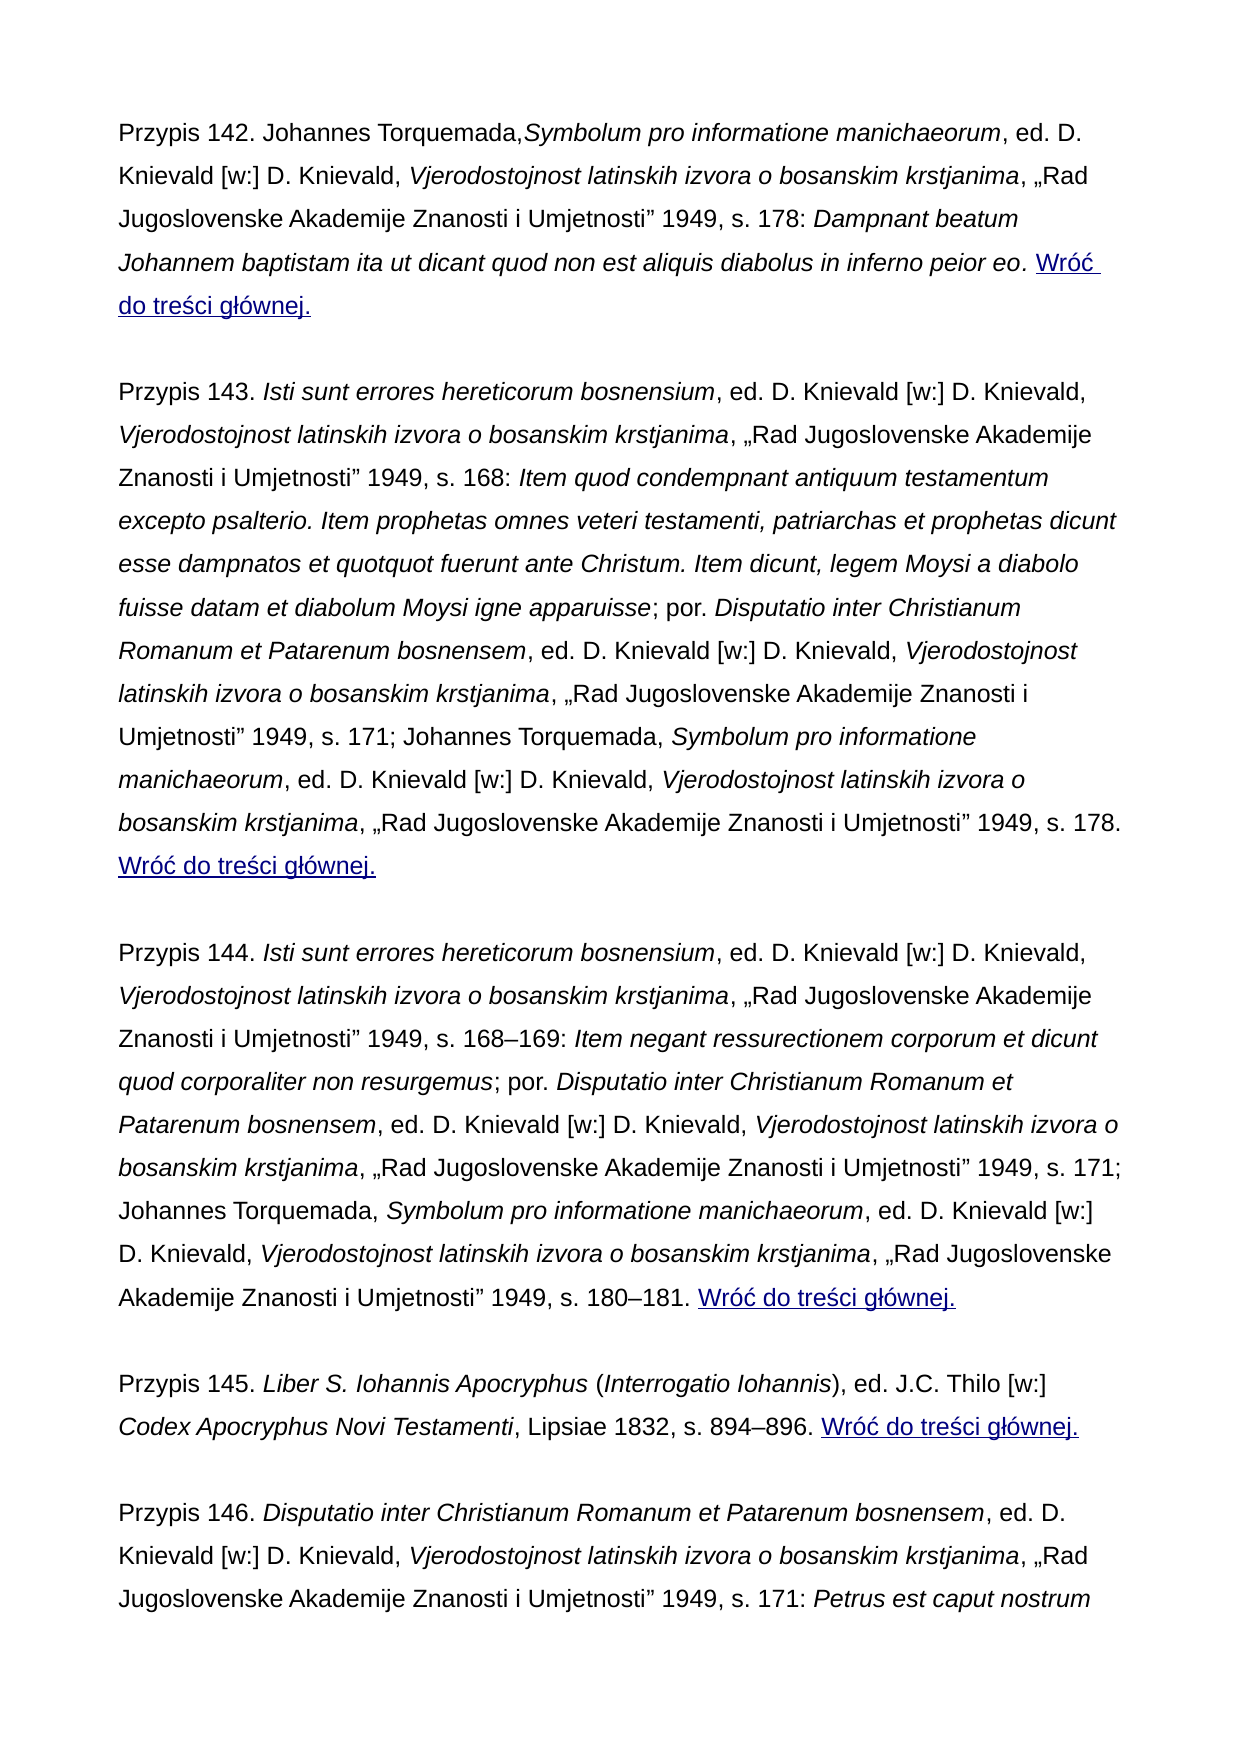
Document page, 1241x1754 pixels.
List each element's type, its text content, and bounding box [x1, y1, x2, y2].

text Przypis 146. Disputatio inter Christianum Romanum et Patarenum bosnensem, ed. D. Knievald [w:] D. Knievald, Vjerodostojnost latinskih izvora o bosanskim krstjanima, „Rad Jugoslovenske Akademije Znanosti i Umjetnosti” 1949, s. 171: Petrus est caput nostrum [118, 1498, 1122, 1613]
text Przypis 145. Liber S. Iohannis Apocryphus (Interrogatio Iohannis), ed. J.C. Thilo [w:] Codex Apocryphus Novi Testamenti, Lipsiae 1832, s. 894–896. Wróć do treści głównej. [118, 1369, 1122, 1441]
text Przypis 143. Isti sunt errores hereticorum bosnensium, ed. D. Knievald [w:] D. Knievald, Vjerodostojnost latinskih izvora o bosanskim krstjanima, „Rad Jugoslovenske Akademije Znanosti i Umjetnosti” 1949, s. 168: Item quod condempnant antiquum testamentum excepto psalterio. Item prophetas omnes veteri testamenti, patriarchas et prophetas dicunt esse dampnatos et quotquot fuerunt ante Christum. Item dicunt, legem Moysi a diabolo fuisse datam et diabolum Moysi igne apparuisse; por. Disputatio inter Christianum Romanum et Patarenum bosnensem, ed. D. Knievald [w:] D. Knievald, Vjerodostojnost latinskih izvora o bosanskim krstjanima, „Rad Jugoslovenske Akademije Znanosti i Umjetnosti” 1949, s. 171; Johannes Torquemada, Symbolum pro informatione manichaeorum, ed. D. Knievald [w:] D. Knievald, Vjerodostojnost latinskih izvora o bosanskim krstjanima, „Rad Jugoslovenske Akademije Znanosti i Umjetnosti” 1949, s. 178. Wróć do treści głównej. [118, 377, 1122, 880]
text Przypis 144. Isti sunt errores hereticorum bosnensium, ed. D. Knievald [w:] D. Knievald, Vjerodostojnost latinskih izvora o bosanskim krstjanima, „Rad Jugoslovenske Akademije Znanosti i Umjetnosti” 1949, s. 168–169: Item negant ressurectionem corporum et dicunt quod corporaliter non resurgemus; por. Disputatio inter Christianum Romanum et Patarenum bosnensem, ed. D. Knievald [w:] D. Knievald, Vjerodostojnost latinskih izvora o bosanskim krstjanima, „Rad Jugoslovenske Akademije Znanosti i Umjetnosti” 1949, s. 171; Johannes Torquemada, Symbolum pro informatione manichaeorum, ed. D. Knievald [w:] D. Knievald, Vjerodostojnost latinskih izvora o bosanskim krstjanima, „Rad Jugoslovenske Akademije Znanosti i Umjetnosti” 1949, s. 180–181. Wróć do treści głównej. [118, 937, 1122, 1311]
text Przypis 142. Johannes Torquemada,Symbolum pro informatione manichaeorum, ed. D. Knievald [w:] D. Knievald, Vjerodostojnost latinskih izvora o bosanskim krstjanima, „Rad Jugoslovenske Akademije Znanosti i Umjetnosti” 1949, s. 178: Dampnant beatum Johannem baptistam ita ut dicant quod non est aliquis diabolus in inferno peior eo. Wróć do treści głównej. [118, 118, 1122, 319]
